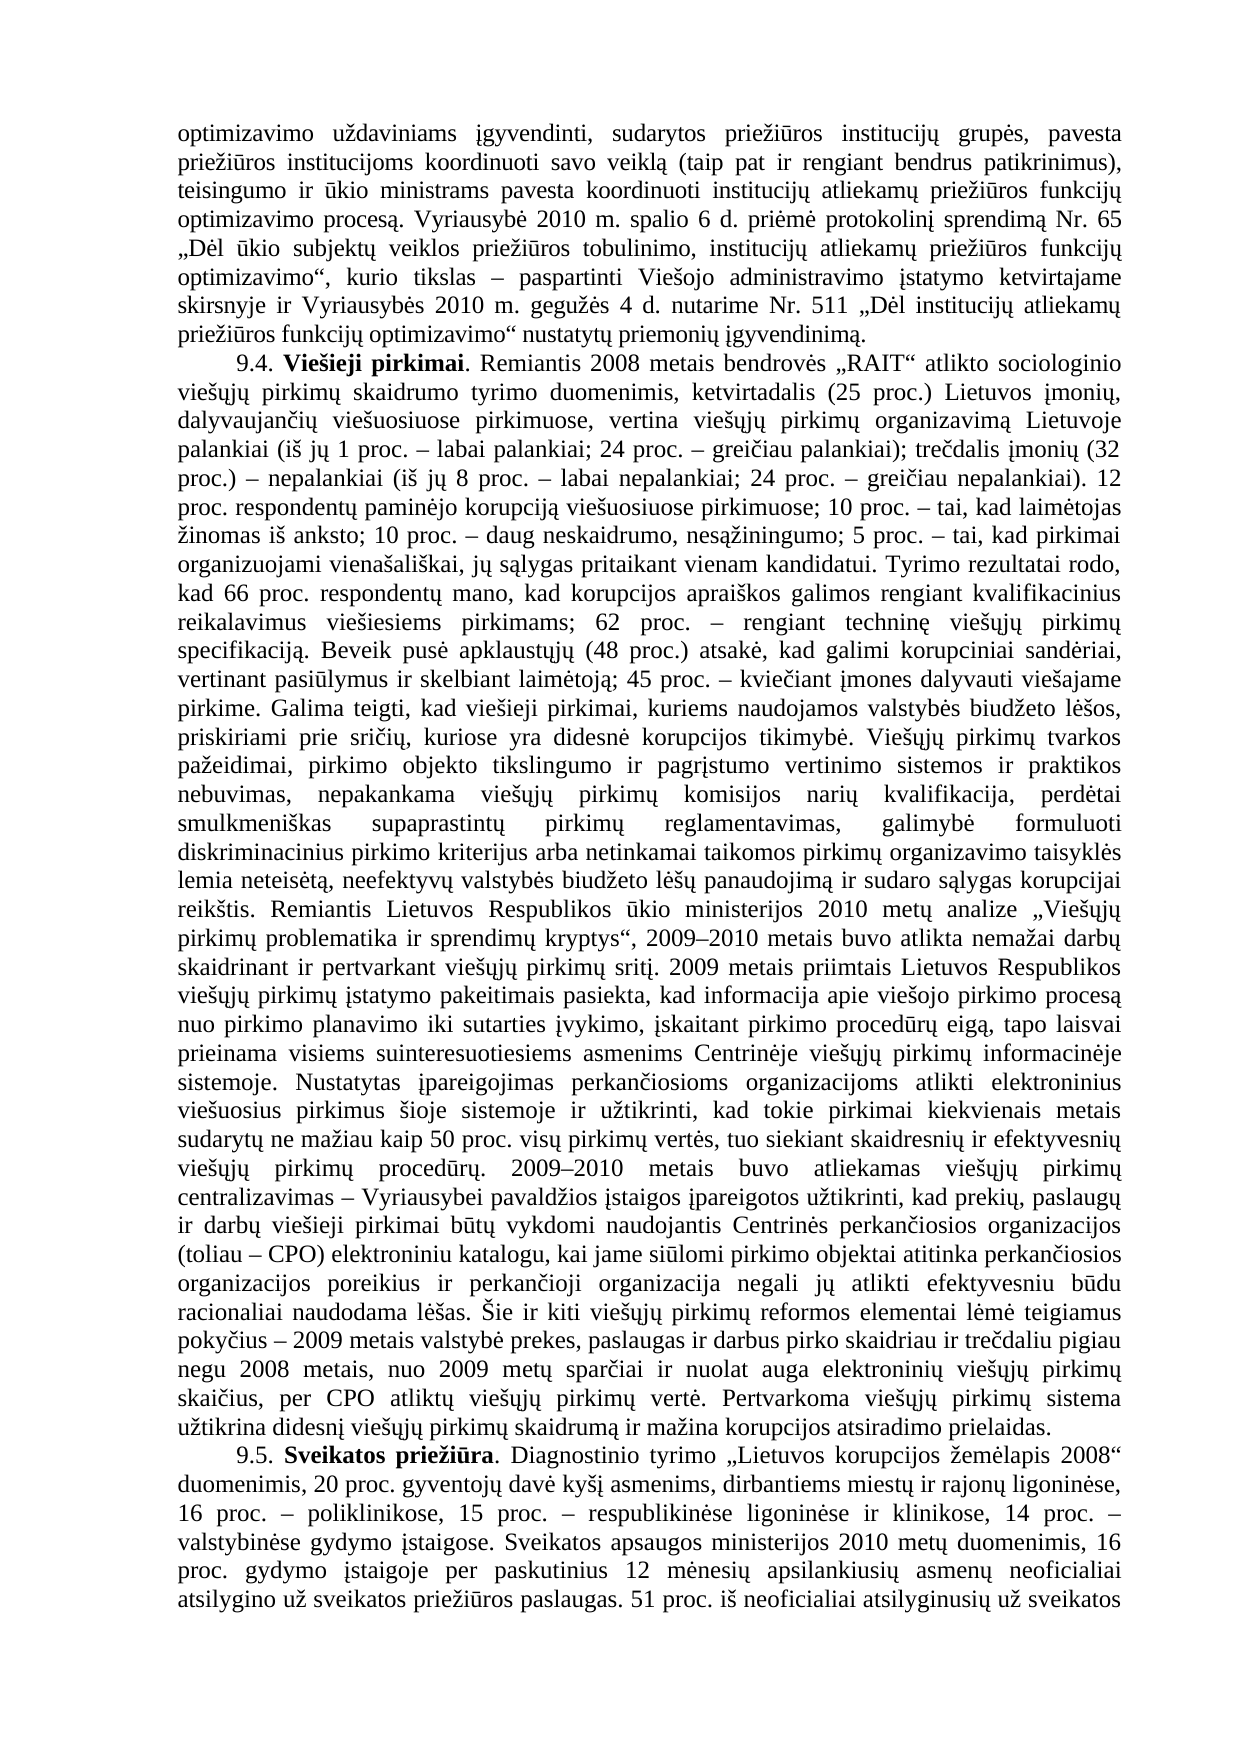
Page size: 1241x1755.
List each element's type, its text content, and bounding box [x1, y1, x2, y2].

text 9.5. Sveikatos priežiūra. Diagnostinio tyrimo „Lietuvos korupcijos žemėlapis 2008“ duomenimis, 20 proc. gyventojų davė kyšį asmenims, dirbantiems miestų ir rajonų ligoninėse, 16 proc. – poliklinikose, 15 proc. – respublikinėse ligoninėse ir klinikose, 14 proc. – valstybinėse gydymo įstaigose. Sveikatos apsaugos ministerijos 2010 metų duomenimis, 16 proc. gydymo įstaigoje per paskutinius 12 mėnesių apsilankiusių asmenų neoficialiai atsilygino už sveikatos priežiūros paslaugas. 51 proc. iš neoficialiai atsilyginusių už sveikatos [177, 1441, 1122, 1613]
text 9.4. Viešieji pirkimai. Remiantis 2008 metais bendrovės „RAIT“ atlikto sociologinio viešųjų pirkimų skaidrumo tyrimo duomenimis, ketvirtadalis (25 proc.) Lietuvos įmonių, dalyvaujančių viešuosiuose pirkimuose, vertina viešųjų pirkimų organizavimą Lietuvoje palankiai (iš jų 1 proc. – labai palankiai; 24 proc. – greičiau palankiai); trečdalis įmonių (32 proc.) – nepalankiai (iš jų 8 proc. – labai nepalankiai; 24 proc. – greičiau nepalankiai). 12 proc. respondentų paminėjo korupciją viešuosiuose pirkimuose; 10 proc. – tai, kad laimėtojas žinomas iš anksto; 10 proc. – daug neskaidrumo, nesąžiningumo; 5 proc. – tai, kad pirkimai organizuojami vienašališkai, jų sąlygas pritaikant vienam kandidatui. Tyrimo rezultatai rodo, kad 66 proc. respondentų mano, kad korupcijos apraiškos galimos rengiant kvalifikacinius reikalavimus viešiesiems pirkimams; 62 proc. – rengiant techninę viešųjų pirkimų specifikaciją. Beveik pusė apklaustųjų (48 proc.) atsakė, kad galimi korupciniai sandėriai, vertinant pasiūlymus ir skelbiant laimėtoją; 45 proc. – kviečiant įmones dalyvauti viešajame pirkime. Galima teigti, kad viešieji pirkimai, kuriems naudojamos valstybės biudžeto lėšos, priskiriami prie sričių, kuriose yra didesnė korupcijos tikimybė. Viešųjų pirkimų tvarkos pažeidimai, pirkimo objekto tikslingumo ir pagrįstumo vertinimo sistemos ir praktikos nebuvimas, nepakankama viešųjų pirkimų komisijos narių kvalifikacija, perdėtai smulkmeniškas supaprastintų pirkimų reglamentavimas, galimybė formuluoti diskriminacinius pirkimo kriterijus arba netinkamai taikomos pirkimų organizavimo taisyklės lemia neteisėtą, neefektyvų valstybės biudžeto lėšų panaudojimą ir sudaro sąlygas korupcijai reikštis. Remiantis Lietuvos Respublikos ūkio ministerijos 2010 metų analize „Viešųjų pirkimų problematika ir sprendimų kryptys“, 2009–2010 metais buvo atlikta nemažai darbų skaidrinant ir pertvarkant viešųjų pirkimų sritį. 2009 metais priimtais Lietuvos Respublikos viešųjų pirkimų įstatymo pakeitimais pasiekta, kad informacija apie viešojo pirkimo procesą nuo pirkimo planavimo iki sutarties įvykimo, įskaitant pirkimo procedūrų eigą, tapo laisvai prieinama visiems suinteresuotiesiems asmenims Centrinėje viešųjų pirkimų informacinėje sistemoje. Nustatytas įpareigojimas perkančiosioms organizacijoms atlikti elektroninius viešuosius pirkimus šioje sistemoje ir užtikrinti, kad tokie pirkimai kiekvienais metais sudarytų ne mažiau kaip 50 proc. visų pirkimų vertės, tuo siekiant skaidresnių ir efektyvesnių viešųjų pirkimų procedūrų. 2009–2010 metais buvo atliekamas viešųjų pirkimų centralizavimas – Vyriausybei pavaldžios įstaigos įpareigotos užtikrinti, kad prekių, paslaugų ir darbų viešieji pirkimai būtų vykdomi naudojantis Centrinės perkančiosios organizacijos (toliau – CPO) elektroniniu katalogu, kai jame siūlomi pirkimo objektai atitinka perkančiosios organizacijos poreikius ir perkančioji organizacija negali jų atlikti efektyvesniu būdu racionaliai naudodama lėšas. Šie ir kiti viešųjų pirkimų reformos elementai lėmė teigiamus pokyčius – 2009 metais valstybė prekes, paslaugas ir darbus pirko skaidriau ir trečdaliu pigiau negu 2008 metais, nuo 2009 metų sparčiai ir nuolat auga elektroninių viešųjų pirkimų skaičius, per CPO atliktų viešųjų pirkimų vertė. Pertvarkoma viešųjų pirkimų sistema užtikrina didesnį viešųjų pirkimų skaidrumą ir mažina korupcijos atsiradimo prielaidas. [177, 348, 1122, 1441]
text optimizavimo uždaviniams įgyvendinti, sudarytos priežiūros institucijų grupės, pavesta priežiūros institucijoms koordinuoti savo veiklą (taip pat ir rengiant bendrus patikrinimus), teisingumo ir ūkio ministrams pavesta koordinuoti institucijų atliekamų priežiūros funkcijų optimizavimo procesą. Vyriausybė 2010 m. spalio 6 d. priėmė protokolinį sprendimą Nr. 65 „Dėl ūkio subjektų veiklos priežiūros tobulinimo, institucijų atliekamų priežiūros funkcijų optimizavimo“, kurio tikslas – paspartinti Viešojo administravimo įstatymo ketvirtajame skirsnyje ir Vyriausybės 2010 m. gegužės 4 d. nutarime Nr. 511 „Dėl institucijų atliekamų priežiūros funkcijų optimizavimo“ nustatytų priemonių įgyvendinimą. [177, 118, 1122, 348]
